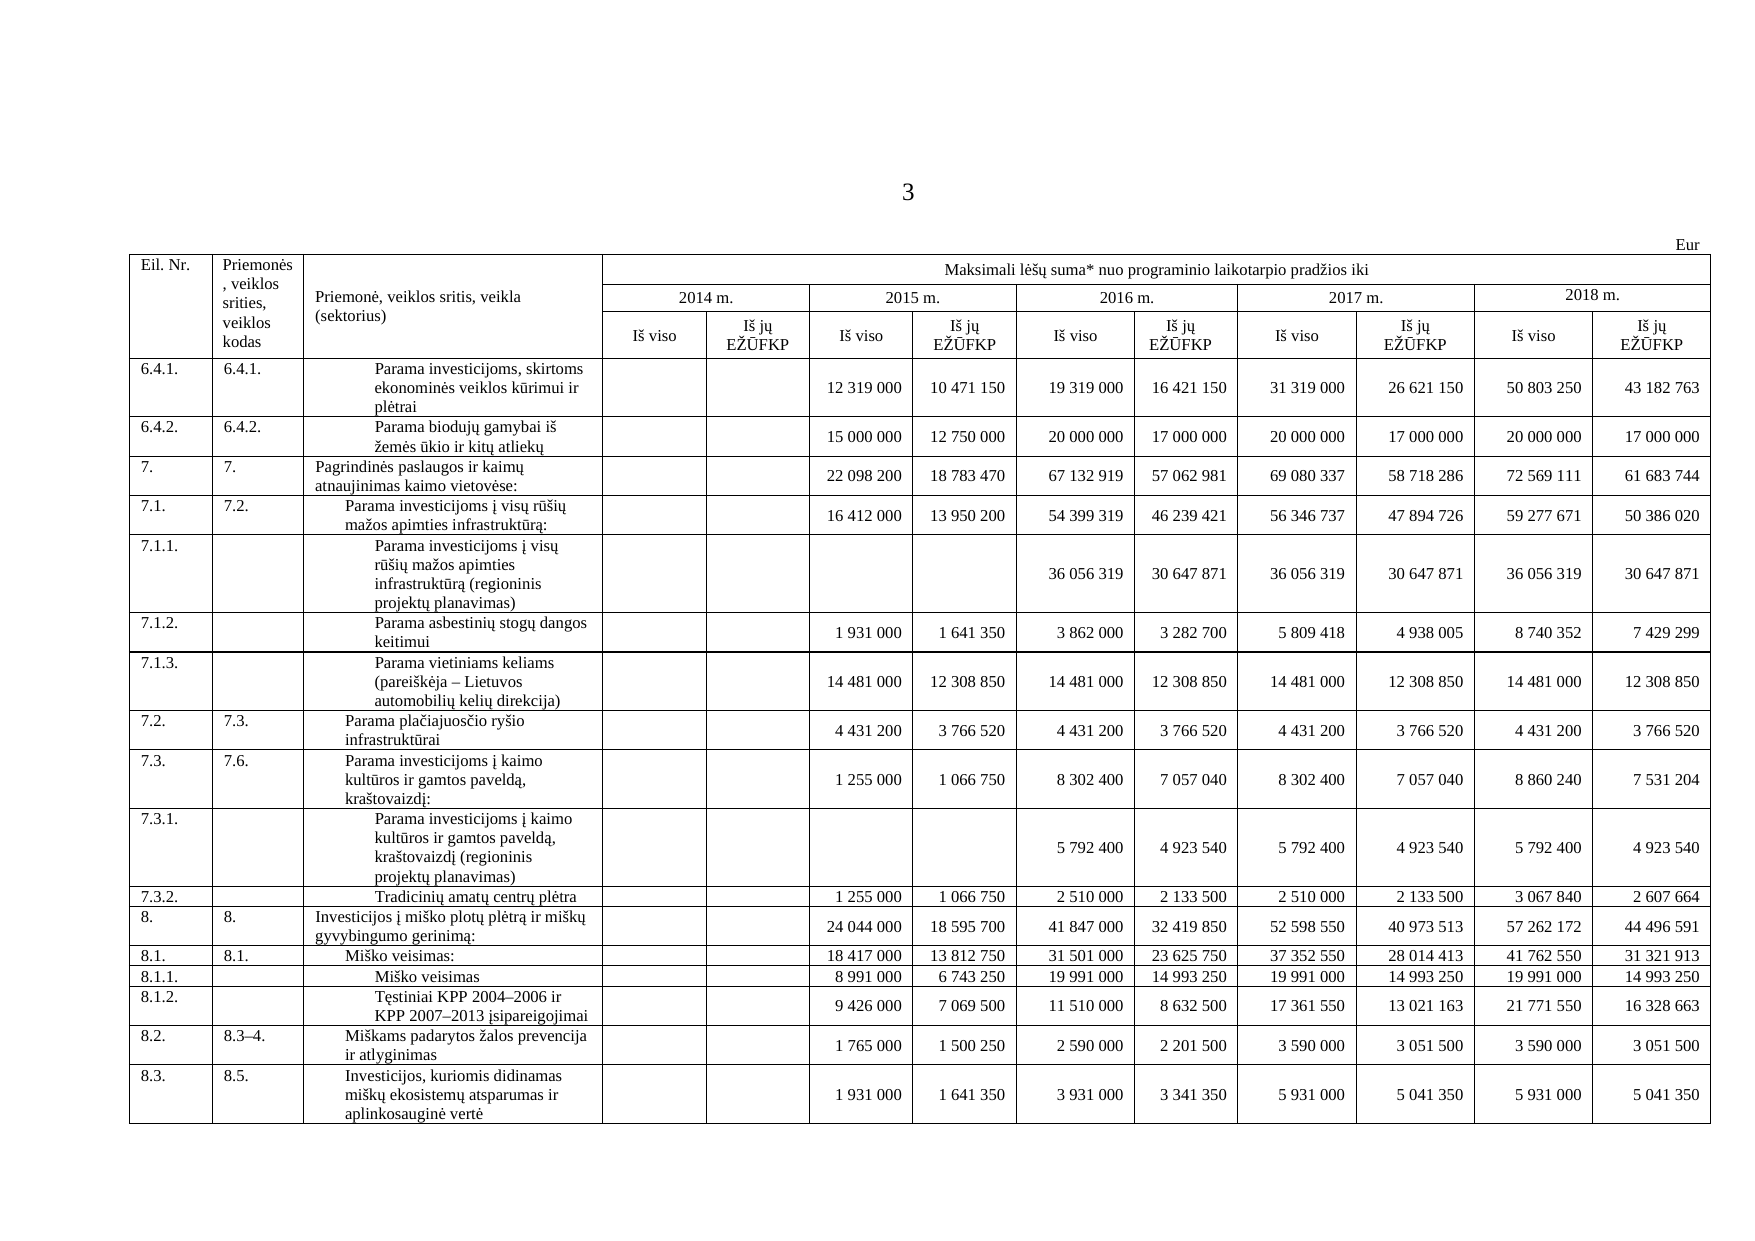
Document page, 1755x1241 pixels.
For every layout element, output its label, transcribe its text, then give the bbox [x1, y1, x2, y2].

table_cell 1 765 000 [810, 1026, 912, 1064]
table_cell 3 766 520 [1593, 711, 1710, 749]
table_cell 7.1. [130, 496, 212, 534]
table_cell 36 056 319 [1475, 535, 1592, 612]
table_cell 7 057 040 [1135, 750, 1237, 808]
table_cell 7. [213, 457, 303, 495]
table_header [212, 235, 304, 254]
table_cell Miško veisimas: [304, 946, 602, 965]
table_cell Pagrindinės paslaugos ir kaimų atnaujinimas kaimo vietovėse: [304, 457, 602, 495]
table_cell 50 386 020 [1593, 496, 1710, 534]
table_cell [213, 535, 303, 612]
table_cell 8.3. [130, 1065, 212, 1123]
table_cell 41 762 550 [1475, 946, 1592, 965]
table_cell 23 625 750 [1135, 946, 1237, 965]
table_cell 19 319 000 [1017, 359, 1134, 416]
table_cell 28 014 413 [1357, 946, 1474, 965]
table_cell 41 847 000 [1017, 907, 1134, 945]
table_cell 37 352 550 [1238, 946, 1356, 965]
table_cell 13 021 163 [1357, 987, 1474, 1025]
table_cell Parama investicijoms, skirtoms ekonominės veiklos kūrimui ir plėtrai [304, 359, 602, 416]
table_cell 7.2. [213, 496, 303, 534]
table_cell 19 991 000 [1017, 966, 1134, 986]
table_cell [707, 809, 809, 886]
table_cell [913, 535, 1016, 612]
table_cell 5 792 400 [1475, 809, 1592, 886]
table_cell 46 239 421 [1135, 496, 1237, 534]
table_cell 3 931 000 [1017, 1065, 1134, 1123]
table_cell [213, 887, 303, 906]
table_cell 2016 m. [1017, 285, 1237, 311]
table_cell 57 262 172 [1475, 907, 1592, 945]
table_cell [707, 987, 809, 1025]
table_cell Priemonė, veiklos sritis, veikla (sektorius) [304, 255, 602, 358]
table_cell 4 938 005 [1357, 613, 1474, 651]
table_cell [213, 809, 303, 886]
table_cell 12 308 850 [1593, 653, 1710, 710]
table_cell [603, 946, 706, 965]
table_cell [213, 613, 303, 651]
table_cell [707, 613, 809, 651]
table_cell 2 510 000 [1017, 887, 1134, 906]
table_cell 5 041 350 [1593, 1065, 1710, 1123]
table_cell 30 647 871 [1357, 535, 1474, 612]
table_cell 57 062 981 [1135, 457, 1237, 495]
table_cell 7 057 040 [1357, 750, 1474, 808]
table_cell 31 319 000 [1238, 359, 1356, 416]
table_cell 10 471 150 [913, 359, 1016, 416]
table_cell 8.1. [130, 946, 212, 965]
table_cell [603, 496, 706, 534]
table_cell Parama investicijoms į visų rūšių mažos apimties infrastruktūrą: [304, 496, 602, 534]
table_cell 8 991 000 [810, 966, 912, 986]
table_cell Parama biodujų gamybai iš žemės ūkio ir kitų atliekų [304, 417, 602, 456]
table_cell [707, 907, 809, 945]
table_cell [213, 653, 303, 710]
table_cell 22 098 200 [810, 457, 912, 495]
table_cell 8.1.2. [130, 987, 212, 1025]
table_cell 43 182 763 [1593, 359, 1710, 416]
table_cell Tradicinių amatų centrų plėtra [304, 887, 602, 906]
table_cell Parama investicijoms į kaimo kultūros ir gamtos paveldą, kraštovaizdį: [304, 750, 602, 808]
table_cell 1 255 000 [810, 750, 912, 808]
table_cell [707, 946, 809, 965]
table_cell 31 501 000 [1017, 946, 1134, 965]
table_cell [707, 1026, 809, 1064]
table_cell 1 255 000 [810, 887, 912, 906]
table_cell 12 308 850 [1357, 653, 1474, 710]
table_cell 2018 m. [1475, 285, 1710, 311]
table_cell 7.1.1. [130, 535, 212, 612]
table_cell 1 931 000 [810, 613, 912, 651]
table_cell [707, 496, 809, 534]
table_cell 5 792 400 [1017, 809, 1134, 886]
table_cell 47 894 726 [1357, 496, 1474, 534]
table_cell 2 133 500 [1357, 887, 1474, 906]
table_cell Iš viso [603, 312, 706, 358]
table_cell Tęstiniai KPP 2004–2006 ir KPP 2007–2013 įsipareigojimai [304, 987, 602, 1025]
table_header [1134, 235, 1238, 254]
table_cell 24 044 000 [810, 907, 912, 945]
table_cell 14 993 250 [1593, 966, 1710, 986]
table_cell 6.4.2. [213, 417, 303, 456]
table_cell 5 809 418 [1238, 613, 1356, 651]
table_cell 5 931 000 [1475, 1065, 1592, 1123]
table_cell 69 080 337 [1238, 457, 1356, 495]
table_cell 44 496 591 [1593, 907, 1710, 945]
table_cell 9 426 000 [810, 987, 912, 1025]
table_cell 8.1.1. [130, 966, 212, 986]
table_cell [707, 750, 809, 808]
table_cell 3 051 500 [1357, 1026, 1474, 1064]
table_cell [603, 966, 706, 986]
table_cell 3 590 000 [1475, 1026, 1592, 1064]
table_cell 13 812 750 [913, 946, 1016, 965]
table_cell 4 431 200 [1238, 711, 1356, 749]
table_cell [707, 711, 809, 749]
table_cell 17 361 550 [1238, 987, 1356, 1025]
table_cell 8.2. [130, 1026, 212, 1064]
table_cell Parama asbestinių stogų dangos keitimui [304, 613, 602, 651]
table_cell [603, 613, 706, 651]
table_header [304, 235, 603, 254]
table_cell 5 792 400 [1238, 809, 1356, 886]
table_cell 16 421 150 [1135, 359, 1237, 416]
table_cell 6.4.2. [130, 417, 212, 456]
table_cell [603, 907, 706, 945]
table_cell 7.3. [213, 711, 303, 749]
table_cell [603, 987, 706, 1025]
table_cell 7. [130, 457, 212, 495]
table_cell [810, 535, 912, 612]
table_cell Iš viso [1017, 312, 1134, 358]
table_cell [913, 809, 1016, 886]
table_cell Parama investicijoms į visų rūšių mažos apimties infrastruktūrą (regioninis projektų planavimas) [304, 535, 602, 612]
table_cell [603, 711, 706, 749]
table_header Eur [1593, 235, 1711, 254]
table_cell 26 621 150 [1357, 359, 1474, 416]
table_cell [707, 887, 809, 906]
table_cell Parama vietiniams keliams (pareiškėja – Lietuvos automobilių kelių direkcija) [304, 653, 602, 710]
table_cell Miško veisimas [304, 966, 602, 986]
table_header [129, 235, 212, 254]
table_cell 7.3.1. [130, 809, 212, 886]
table_cell 32 419 850 [1135, 907, 1237, 945]
table_cell 8 302 400 [1238, 750, 1356, 808]
table_cell 14 481 000 [1475, 653, 1592, 710]
table_cell 8.1. [213, 946, 303, 965]
table_cell 16 328 663 [1593, 987, 1710, 1025]
table_cell [603, 535, 706, 612]
table_cell 2 590 000 [1017, 1026, 1134, 1064]
table_cell 20 000 000 [1017, 417, 1134, 456]
table_cell 18 783 470 [913, 457, 1016, 495]
table_header [1016, 235, 1134, 254]
table_cell 3 282 700 [1135, 613, 1237, 651]
table_cell [707, 417, 809, 456]
table_cell 8. [130, 907, 212, 945]
table_cell 36 056 319 [1017, 535, 1134, 612]
table_cell Eil. Nr. [130, 255, 212, 358]
table_cell 3 862 000 [1017, 613, 1134, 651]
table_cell 2014 m. [603, 285, 809, 311]
table_cell 7.1.3. [130, 653, 212, 710]
table_cell Iš jų EŽŪFKP [1357, 312, 1474, 358]
table_cell 3 341 350 [1135, 1065, 1237, 1123]
table_cell 12 308 850 [1135, 653, 1237, 710]
table_cell Parama plačiajuosčio ryšio infrastruktūrai [304, 711, 602, 749]
table_header [1474, 235, 1592, 254]
table_cell 3 067 840 [1475, 887, 1592, 906]
table_cell 14 993 250 [1357, 966, 1474, 986]
table_cell [603, 457, 706, 495]
table_header [1356, 235, 1474, 254]
table_cell 1 641 350 [913, 613, 1016, 651]
table_cell 14 481 000 [1238, 653, 1356, 710]
table_cell 1 500 250 [913, 1026, 1016, 1064]
table_cell 14 481 000 [810, 653, 912, 710]
table_cell 4 431 200 [1475, 711, 1592, 749]
table_cell 17 000 000 [1135, 417, 1237, 456]
table_cell [707, 966, 809, 986]
table_cell 7.3. [130, 750, 212, 808]
table_cell 12 319 000 [810, 359, 912, 416]
table_cell 8 302 400 [1017, 750, 1134, 808]
table_cell 31 321 913 [1593, 946, 1710, 965]
table_cell [603, 1026, 706, 1064]
table_cell 11 510 000 [1017, 987, 1134, 1025]
table_cell 50 803 250 [1475, 359, 1592, 416]
table_cell 40 973 513 [1357, 907, 1474, 945]
table_cell 1 066 750 [913, 887, 1016, 906]
table_cell 1 641 350 [913, 1065, 1016, 1123]
table_cell 14 481 000 [1017, 653, 1134, 710]
table_cell [603, 417, 706, 456]
table_cell Parama investicijoms į kaimo kultūros ir gamtos paveldą, kraštovaizdį (regioninis projektų planavimas) [304, 809, 602, 886]
table_cell Iš viso [1238, 312, 1356, 358]
table_cell [810, 809, 912, 886]
table_cell 2017 m. [1238, 285, 1474, 311]
table_cell 67 132 919 [1017, 457, 1134, 495]
table_cell 2 133 500 [1135, 887, 1237, 906]
table_cell 16 412 000 [810, 496, 912, 534]
table_cell Iš jų EŽŪFKP [707, 312, 809, 358]
table_cell Iš viso [810, 312, 912, 358]
table_cell Iš viso [1475, 312, 1592, 358]
table_cell Maksimali lėšų suma* nuo programinio laikotarpio pradžios iki [603, 255, 1710, 284]
table_cell 7.1.2. [130, 613, 212, 651]
table_cell 72 569 111 [1475, 457, 1592, 495]
table_cell 8.5. [213, 1065, 303, 1123]
table_cell 7.3.2. [130, 887, 212, 906]
table_cell 3 766 520 [913, 711, 1016, 749]
table_cell Investicijos, kuriomis didinamas miškų ekosistemų atsparumas ir aplinkosauginė vertė [304, 1065, 602, 1123]
table_cell 7 069 500 [913, 987, 1016, 1025]
table_cell 8 860 240 [1475, 750, 1592, 808]
table_cell 52 598 550 [1238, 907, 1356, 945]
table_cell [603, 809, 706, 886]
table_cell 61 683 744 [1593, 457, 1710, 495]
table_cell 8.3–4. [213, 1026, 303, 1064]
table_cell [707, 359, 809, 416]
table_cell 7.6. [213, 750, 303, 808]
table_cell 21 771 550 [1475, 987, 1592, 1025]
table_cell Investicijos į miško plotų plėtrą ir miškų gyvybingumo gerinimą: [304, 907, 602, 945]
table_cell 56 346 737 [1238, 496, 1356, 534]
table_cell [213, 966, 303, 986]
table_cell 17 000 000 [1357, 417, 1474, 456]
table_cell [213, 987, 303, 1025]
table_cell Miškams padarytos žalos prevencija ir atlyginimas [304, 1026, 602, 1064]
table_cell 8 632 500 [1135, 987, 1237, 1025]
table_cell Iš jų EŽŪFKP [913, 312, 1016, 358]
table_cell 6.4.1. [213, 359, 303, 416]
table_cell 7 429 299 [1593, 613, 1710, 651]
table_cell 36 056 319 [1238, 535, 1356, 612]
table_cell 19 991 000 [1475, 966, 1592, 986]
table_cell 30 647 871 [1593, 535, 1710, 612]
table_cell [603, 653, 706, 710]
table_cell 5 041 350 [1357, 1065, 1474, 1123]
table_cell Iš jų EŽŪFKP [1593, 312, 1710, 358]
table_cell 4 431 200 [1017, 711, 1134, 749]
table_cell [603, 750, 706, 808]
table_cell 12 308 850 [913, 653, 1016, 710]
table_cell 2 510 000 [1238, 887, 1356, 906]
table_cell 18 595 700 [913, 907, 1016, 945]
table_cell 4 923 540 [1593, 809, 1710, 886]
table_cell 6 743 250 [913, 966, 1016, 986]
table_cell 2 607 664 [1593, 887, 1710, 906]
table_cell 4 923 540 [1357, 809, 1474, 886]
table_cell 1 066 750 [913, 750, 1016, 808]
table_cell 14 993 250 [1135, 966, 1237, 986]
table_cell 6.4.1. [130, 359, 212, 416]
table_cell 58 718 286 [1357, 457, 1474, 495]
table_cell 13 950 200 [913, 496, 1016, 534]
table_cell 20 000 000 [1475, 417, 1592, 456]
table_cell 1 931 000 [810, 1065, 912, 1123]
table_cell [603, 887, 706, 906]
table_cell 7 531 204 [1593, 750, 1710, 808]
table_cell 8 740 352 [1475, 613, 1592, 651]
table_cell 4 431 200 [810, 711, 912, 749]
table_header [1238, 235, 1356, 254]
table_cell 20 000 000 [1238, 417, 1356, 456]
table_cell 3 051 500 [1593, 1026, 1710, 1064]
table_cell [603, 1065, 706, 1123]
table_cell 59 277 671 [1475, 496, 1592, 534]
table_cell 15 000 000 [810, 417, 912, 456]
table_cell [707, 457, 809, 495]
table_cell [707, 653, 809, 710]
table_cell [707, 535, 809, 612]
table_cell Iš jų EŽŪFKP [1135, 312, 1237, 358]
table_cell 5 931 000 [1238, 1065, 1356, 1123]
table_cell 17 000 000 [1593, 417, 1710, 456]
table_cell 2015 m. [810, 285, 1016, 311]
table_header [603, 235, 1016, 254]
table_cell 18 417 000 [810, 946, 912, 965]
table_cell 7.2. [130, 711, 212, 749]
table_cell Priemonės, veiklos srities, veiklos kodas [213, 255, 303, 358]
table_cell 4 923 540 [1135, 809, 1237, 886]
table_cell 3 766 520 [1357, 711, 1474, 749]
table_cell [707, 1065, 809, 1123]
table_cell 8. [213, 907, 303, 945]
table_cell 3 590 000 [1238, 1026, 1356, 1064]
table_cell 19 991 000 [1238, 966, 1356, 986]
table_cell 54 399 319 [1017, 496, 1134, 534]
table_cell 2 201 500 [1135, 1026, 1237, 1064]
table_cell [603, 359, 706, 416]
table_cell 3 766 520 [1135, 711, 1237, 749]
table_cell 12 750 000 [913, 417, 1016, 456]
table_cell 30 647 871 [1135, 535, 1237, 612]
